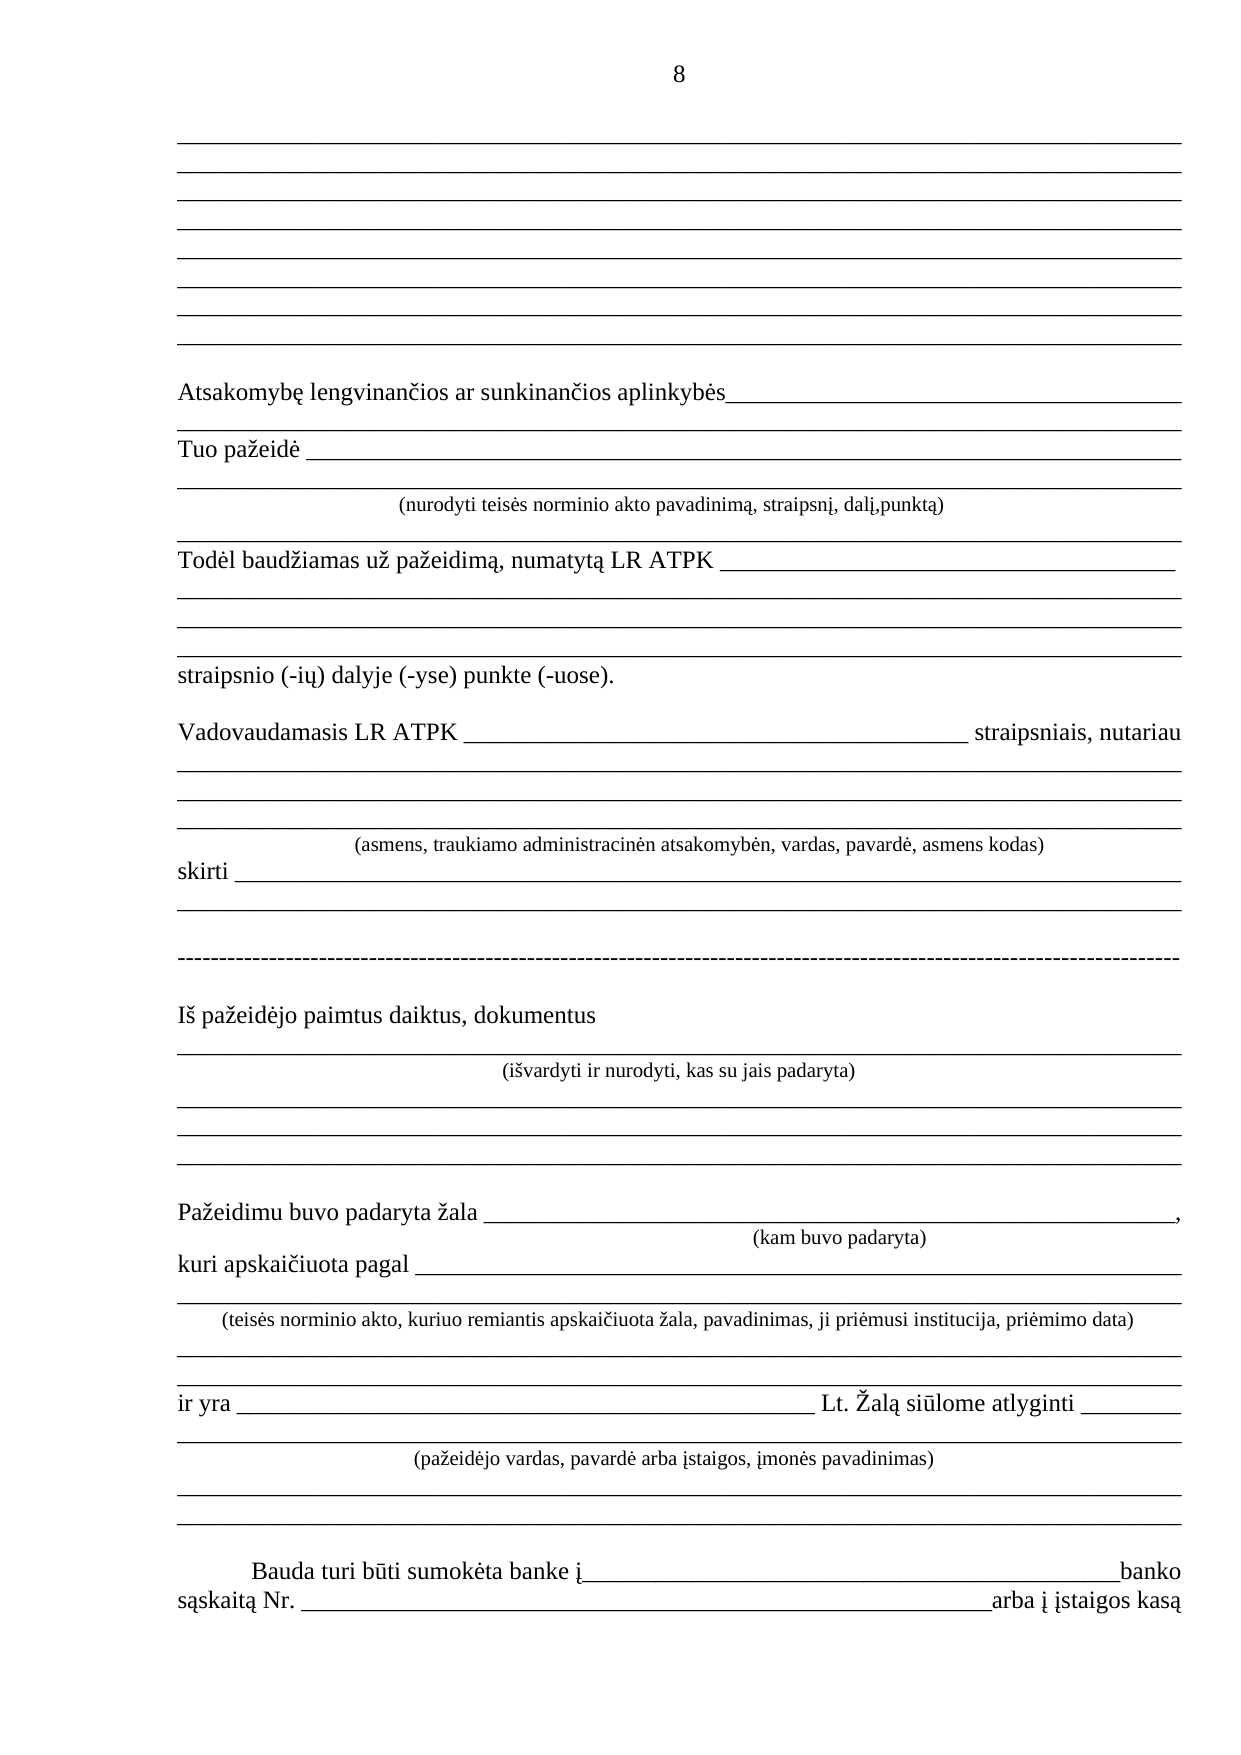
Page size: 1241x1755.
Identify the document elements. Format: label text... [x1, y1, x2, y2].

text (pažeidėjo vardas, pavardė arba įstaigos, įmonės pavadinimas) [177, 1446, 1181, 1470]
text (nurodyti teisės norminio akto pavadinimą, straipsnį, dalį,punktą) [177, 492, 1181, 516]
text (asmens, traukiamo administracinėn atsakomybėn, vardas, pavardė, asmens kodas) [177, 832, 1181, 856]
text Atsakomybę lengvinančios ar sunkinančios aplinkybės [177, 377, 1181, 406]
text Todėl baudžiamas už pažeidimą, numatytą LR ATPK [177, 545, 1181, 573]
text Iš pažeidėjo paimtus daiktus, dokumentus [177, 1000, 1181, 1029]
text ir yra Lt. Žalą siūlome atlyginti ________ [177, 1388, 1181, 1417]
text (kam buvo padaryta) [177, 1225, 1181, 1249]
text (teisės norminio akto, kuriuo remiantis apskaičiuota žala, pavadinimas, ji priėmusi institucija, priėmimo data) [177, 1307, 1181, 1331]
text sąskaitą Nr. arba į įstaigos kasą [177, 1585, 1181, 1614]
text straipsnio (-ių) dalyje (-yse) punkte (-uose). [177, 660, 1181, 688]
text (išvardyti ir nurodyti, kas su jais padaryta) [177, 1057, 1181, 1082]
text skirti [177, 856, 1181, 885]
text kuri apskaičiuota pagal [177, 1249, 1181, 1278]
text Bauda turi būti sumokėta banke į banko [177, 1556, 1181, 1585]
text Pažeidimu buvo padaryta žala , [177, 1197, 1181, 1225]
text Tuo pažeidė [177, 434, 1181, 463]
text Vadovaudamasis LR ATPK straipsniais, nutariau [177, 717, 1181, 746]
